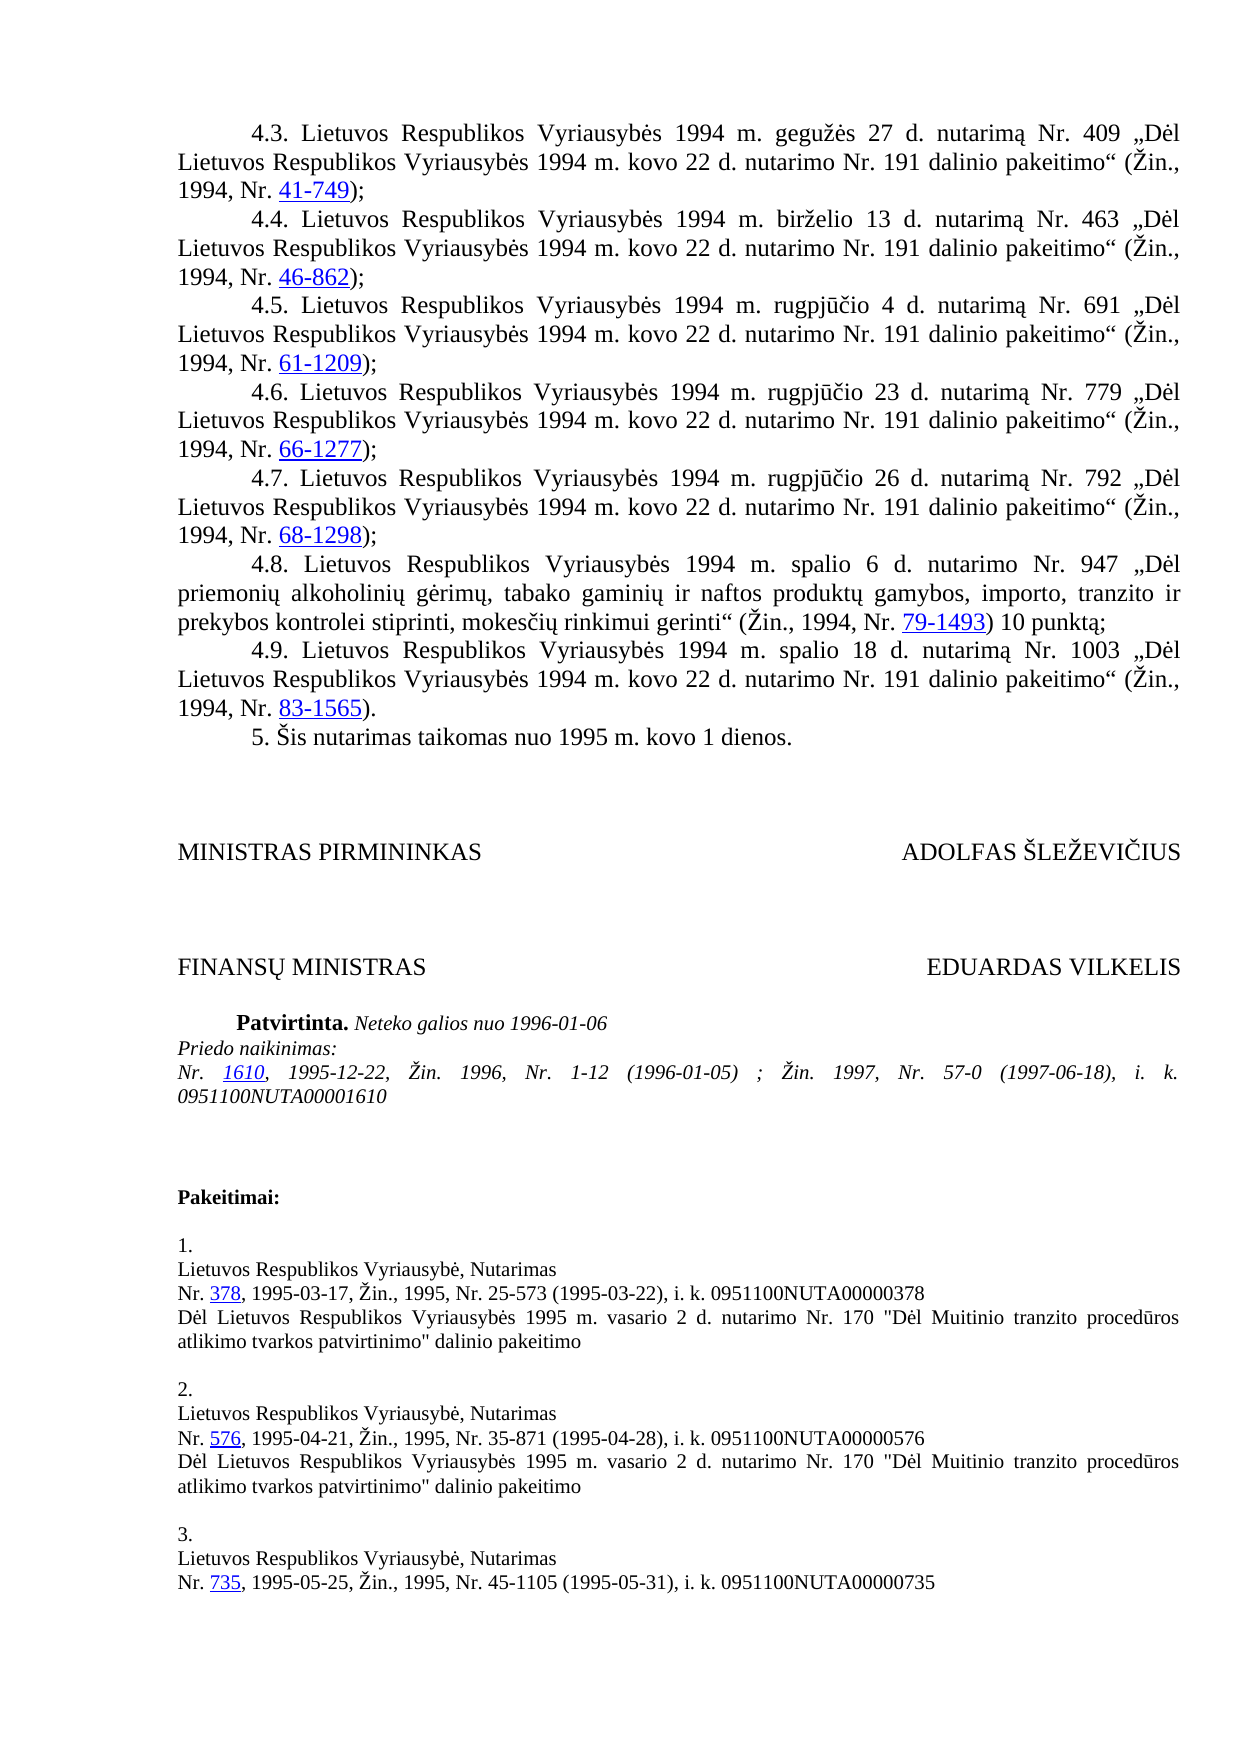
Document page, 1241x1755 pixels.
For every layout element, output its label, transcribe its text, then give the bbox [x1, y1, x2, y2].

text FINANSŲ MINISTRAS EDUARDAS VILKELIS [177, 952, 1181, 981]
text 1. [177, 1233, 1181, 1257]
text Lietuvos Respublikos Vyriausybė, Nutarimas [177, 1257, 1181, 1281]
text 4.5. Lietuvos Respublikos Vyriausybės 1994 m. rugpjūčio 4 d. nutarimą Nr. 691 „Dėl Lietuvos Respublikos Vyriausybės 1994 m. kovo 22 d. nutarimo Nr. 191 dalinio pakeitimo“ (Žin., 1994, Nr. 61-1209); [177, 291, 1181, 377]
text MINISTRAS PIRMININKAS ADOLFAS ŠLEŽEVIČIUS [177, 837, 1181, 866]
text Nr. 735, 1995-05-25, Žin., 1995, Nr. 45-1105 (1995-05-31), i. k. 0951100NUTA00000735 [177, 1570, 1181, 1594]
text Lietuvos Respublikos Vyriausybė, Nutarimas [177, 1546, 1181, 1570]
text Lietuvos Respublikos Vyriausybė, Nutarimas [177, 1401, 1181, 1425]
text 4.4. Lietuvos Respublikos Vyriausybės 1994 m. birželio 13 d. nutarimą Nr. 463 „Dėl Lietuvos Respublikos Vyriausybės 1994 m. kovo 22 d. nutarimo Nr. 191 dalinio pakeitimo“ (Žin., 1994, Nr. 46-862); [177, 204, 1181, 291]
text Nr. 378, 1995-03-17, Žin., 1995, Nr. 25-573 (1995-03-22), i. k. 0951100NUTA00000378 [177, 1281, 1181, 1305]
text 3. [177, 1522, 1181, 1546]
text 5. Šis nutarimas taikomas nuo 1995 m. kovo 1 dienos. [177, 722, 1181, 751]
text 4.6. Lietuvos Respublikos Vyriausybės 1994 m. rugpjūčio 23 d. nutarimą Nr. 779 „Dėl Lietuvos Respublikos Vyriausybės 1994 m. kovo 22 d. nutarimo Nr. 191 dalinio pakeitimo“ (Žin., 1994, Nr. 66-1277); [177, 377, 1181, 463]
text 4.3. Lietuvos Respublikos Vyriausybės 1994 m. gegužės 27 d. nutarimą Nr. 409 „Dėl Lietuvos Respublikos Vyriausybės 1994 m. kovo 22 d. nutarimo Nr. 191 dalinio pakeitimo“ (Žin., 1994, Nr. 41-749); [177, 118, 1181, 204]
text Patvirtinta. Neteko galios nuo 1996-01-06 [177, 1009, 1181, 1036]
text Dėl Lietuvos Respublikos Vyriausybės 1995 m. vasario 2 d. nutarimo Nr. 170 "Dėl Muitinio tranzito procedūros atlikimo tvarkos patvirtinimo" dalinio pakeitimo [177, 1449, 1181, 1498]
text Nr. 1610, 1995-12-22, Žin. 1996, Nr. 1-12 (1996-01-05) ; Žin. 1997, Nr. 57-0 (1997-06-18), i. k. 0951100NUTA00001610 [177, 1060, 1181, 1108]
text Nr. 576, 1995-04-21, Žin., 1995, Nr. 35-871 (1995-04-28), i. k. 0951100NUTA00000576 [177, 1425, 1181, 1449]
text Pakeitimai: [177, 1185, 1181, 1209]
text 4.7. Lietuvos Respublikos Vyriausybės 1994 m. rugpjūčio 26 d. nutarimą Nr. 792 „Dėl Lietuvos Respublikos Vyriausybės 1994 m. kovo 22 d. nutarimo Nr. 191 dalinio pakeitimo“ (Žin., 1994, Nr. 68-1298); [177, 463, 1181, 549]
text 4.8. Lietuvos Respublikos Vyriausybės 1994 m. spalio 6 d. nutarimo Nr. 947 „Dėl priemonių alkoholinių gėrimų, tabako gaminių ir naftos produktų gamybos, importo, tranzito ir prekybos kontrolei stiprinti, mokesčių rinkimui gerinti“ (Žin., 1994, Nr. 79-1493) 10 punktą; [177, 549, 1181, 636]
text 2. [177, 1377, 1181, 1401]
text 4.9. Lietuvos Respublikos Vyriausybės 1994 m. spalio 18 d. nutarimą Nr. 1003 „Dėl Lietuvos Respublikos Vyriausybės 1994 m. kovo 22 d. nutarimo Nr. 191 dalinio pakeitimo“ (Žin., 1994, Nr. 83-1565). [177, 636, 1181, 722]
text Dėl Lietuvos Respublikos Vyriausybės 1995 m. vasario 2 d. nutarimo Nr. 170 "Dėl Muitinio tranzito procedūros atlikimo tvarkos patvirtinimo" dalinio pakeitimo [177, 1305, 1181, 1353]
text Priedo naikinimas: [177, 1036, 1181, 1060]
